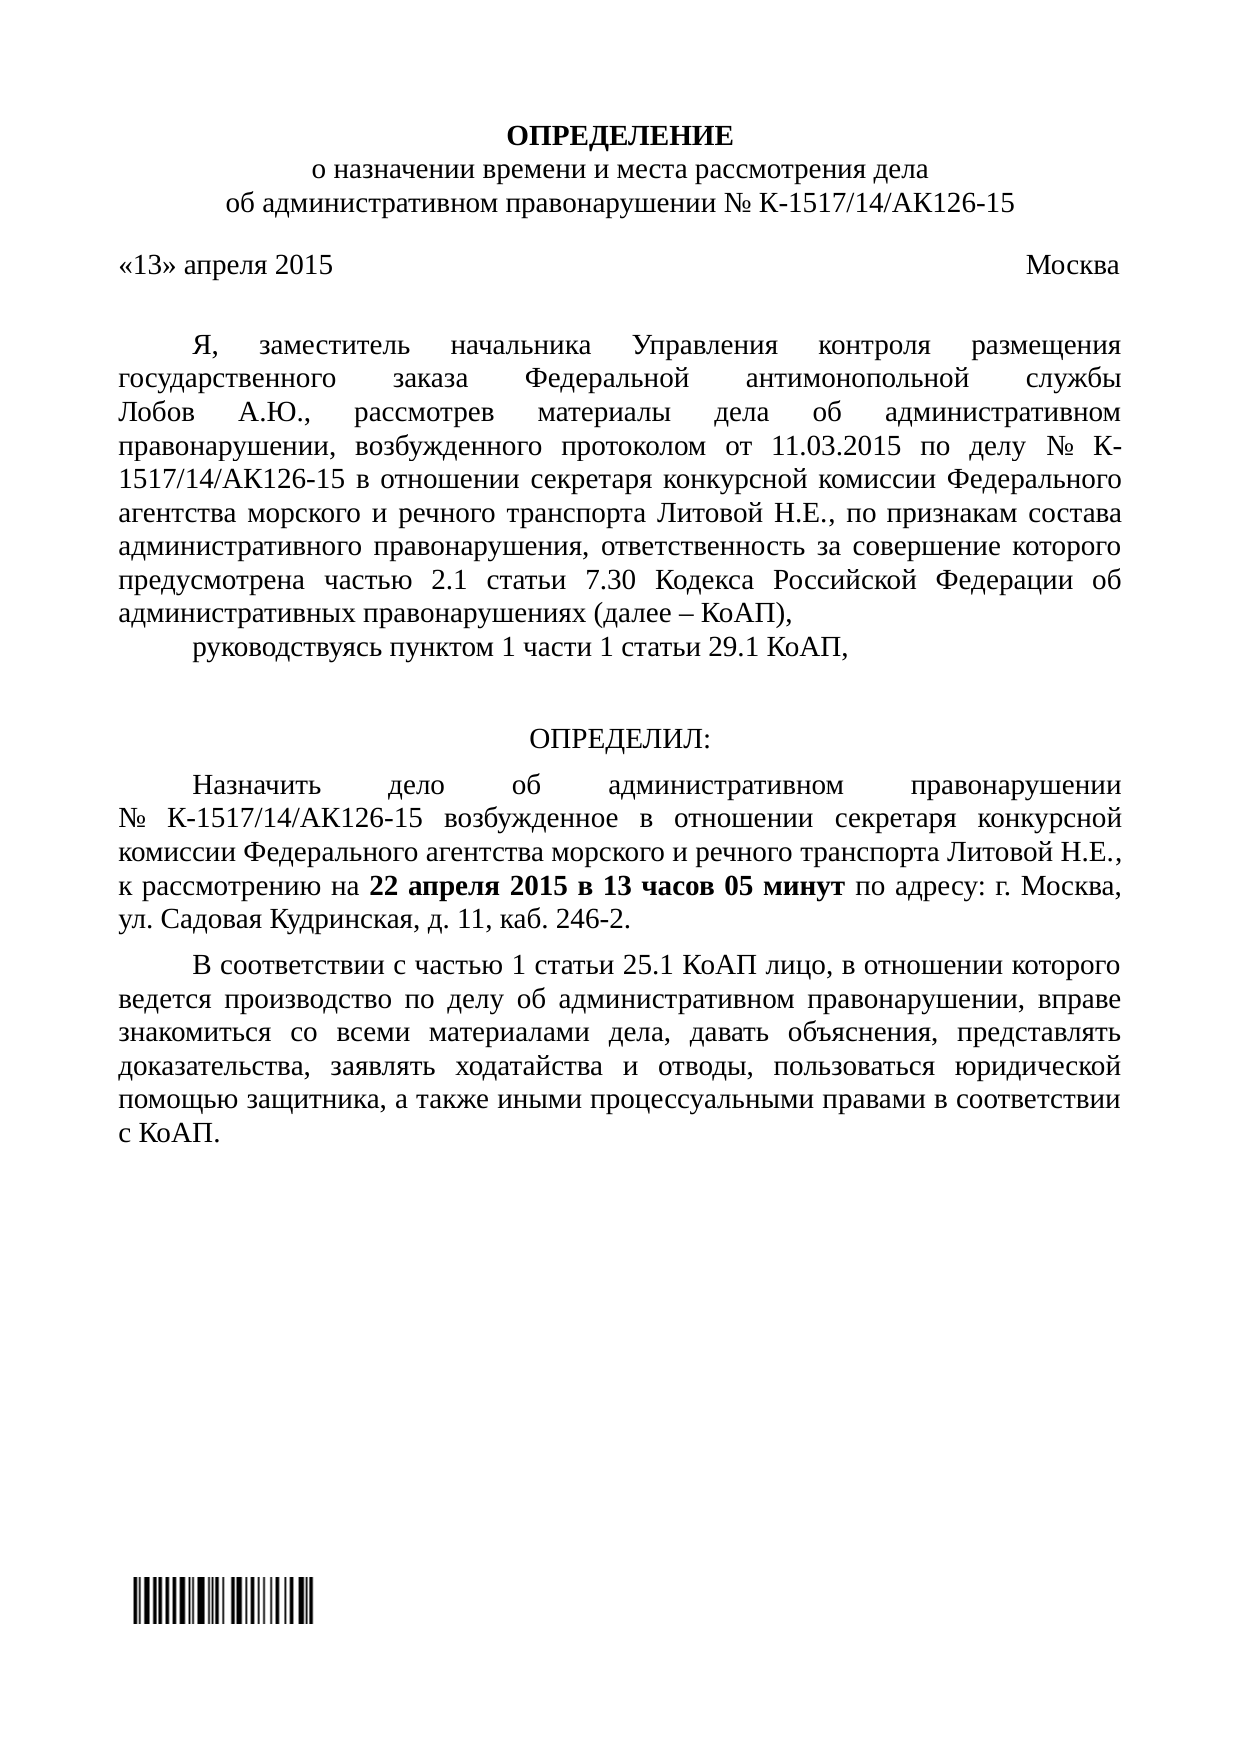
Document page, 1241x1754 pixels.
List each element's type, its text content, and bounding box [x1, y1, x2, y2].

text Назначить дело об административном правонарушении № К-1517/14/АК126-15 возбужденное в отношении секретаря конкурсной комиссии Федерального агентства морского и речного транспорта Литовой Н.Е., к рассмотрению на 22 апреля 2015 в 13 часов 05 минут по адресу: г. Москва, ул. Садовая Кудринская, д. 11, каб. 246-2. [118, 767, 1122, 935]
text ОПРЕДЕЛИЛ: [118, 721, 1122, 754]
text Я, заместитель начальника Управления контроля размещения государственного заказа Федеральной антимонопольной службы Лобов А.Ю., рассмотрев материалы дела об административном правонарушении, возбужденного протоколом от 11.03.2015 по делу № К-1517/14/АК126-15 в отношении секретаря конкурсной комиссии Федерального агентства морского и речного транспорта Литовой Н.Е., по признакам состава административного правонарушения, ответственность за совершение которого предусмотрена частью 2.1 статьи 7.30 Кодекса Российской Федерации об административных правонарушениях (далее – КоАП), [118, 327, 1122, 629]
text В соответствии с частью 1 статьи 25.1 КоАП лицо, в отношении которого ведется производство по делу об административном правонарушении, вправе знакомиться со всеми материалами дела, давать объяснения, представлять доказательства, заявлять ходатайства и отводы, пользоваться юридической помощью защитника, а также иными процессуальными правами в соответствии с КоАП. [118, 947, 1122, 1148]
text руководствуясь пунктом 1 части 1 статьи 29.1 КоАП, [118, 629, 1122, 662]
text об административном правонарушении № К-1517/14/АК126-15 [118, 185, 1122, 219]
text «13» апреля 2015 Москва [118, 247, 1122, 281]
picture [118, 1577, 331, 1624]
text о назначении времени и места рассмотрения дела [118, 152, 1122, 185]
subtitle ОПРЕДЕЛЕНИЕ [118, 118, 1122, 152]
